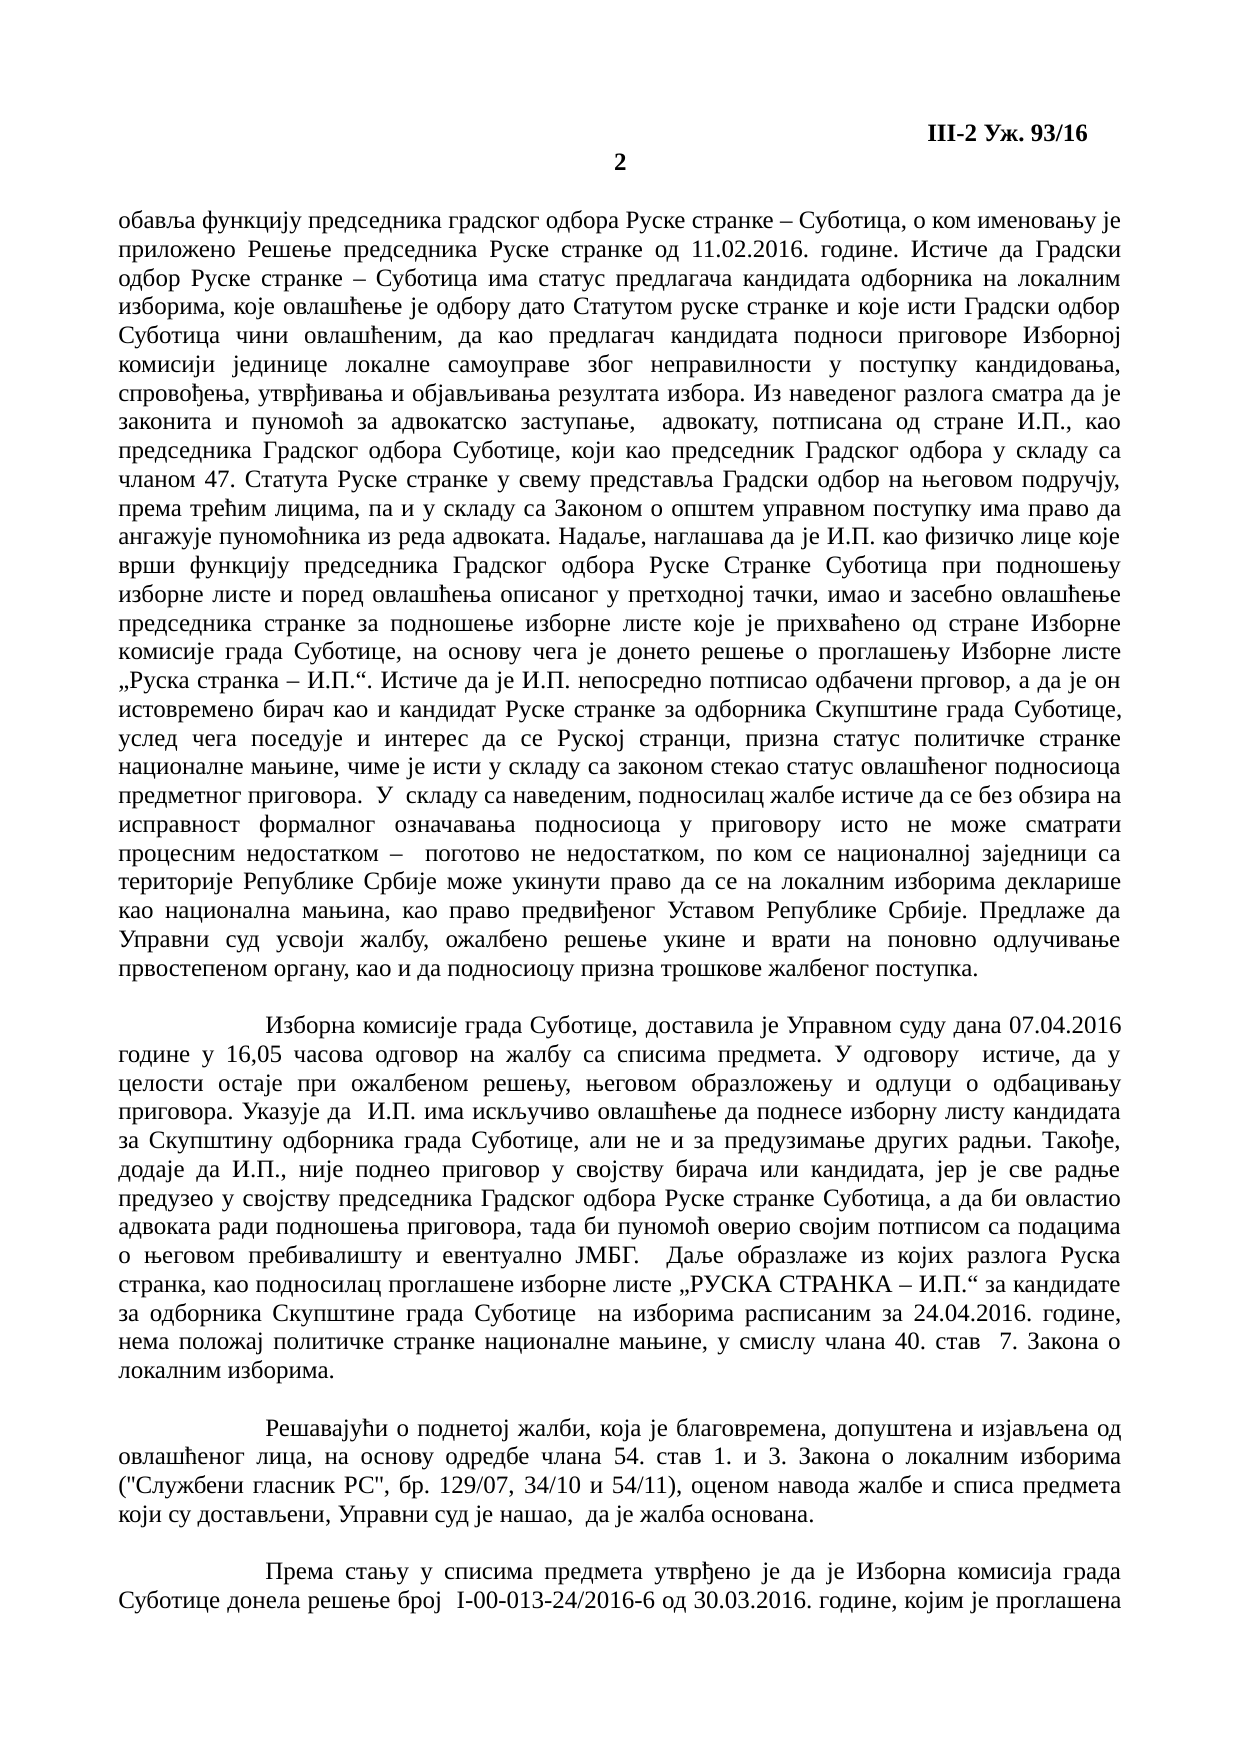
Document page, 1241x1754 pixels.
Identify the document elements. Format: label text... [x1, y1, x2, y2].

text Решавајући о поднетој жалби, која је благовремена, допуштена и изјављена од овлашћеног лица, на основу одредбе члана 54. став 1. и 3. Закона о локалним изборима (''Службени гласник РС'', бр. 129/07, 34/10 и 54/11), оценом навода жалбе и списа предмета који су достављени, Управни суд је нашао, да је жалба основана. [118, 1413, 1122, 1528]
text Изборна комисије града Суботице, доставила је Управном суду дана 07.04.2016 године у 16,05 часова одговор на жалбу са списима предмета. У одговору истиче, да у целости остаје при ожалбеном решењу, његовом образложењу и одлуци о одбацивању приговора. Указује да И.П. има искључиво овлашћење да поднесе изборну листу кандидата за Скупштину одборника града Суботице, али не и за предузимање других радњи. Такође, додаје да И.П., није поднео приговор у својству бирача или кандидата, јер је све радње предузео у својству председника Градског одбора Руске странке Суботица, а да би овластио адвоката ради подношења приговора, тада би пуномоћ оверио својим потписом са подацима о његовом пребивалишту и евентуално ЈМБГ. Даље образлаже из којих разлога Руска странка, као подносилац проглашене изборне листе „РУСКА СТРАНКА – И.П.“ за кандидате за одборника Скупштине града Суботице на изборима расписаним за 24.04.2016. године, нема положај политичке странке националне мањине, у смислу члана 40. став 7. Закона о локалним изборима. [118, 1010, 1122, 1384]
text Према стању у списима предмета утврђено је да је Изборна комисија града Суботице донела решење број I-00-013-24/2016-6 од 30.03.2016. године, којим је проглашена [118, 1556, 1122, 1614]
text обавља функцију председника градског одбора Руске странке – Суботица, о ком именовању је приложено Решење председника Руске странке од 11.02.2016. године. Истиче да Градски одбор Руске странке – Суботица има статус предлагача кандидата одборника на локалним изборима, које овлашћење је одбору дато Статутом руске странке и које исти Градски одбор Суботица чини овлашћеним, да као предлагач кандидата подноси приговоре Изборној комисији јединице локалне самоуправе због неправилности у поступку кандидовања, спровођења, утврђивања и објављивања резултата избора. Из наведеног разлога сматра да је законита и пуномоћ за адвокатско заступање, адвокату, потписана од стране И.П., као председника Градског одбора Суботицe, који као председник Градског одбора у складу са чланом 47. Статута Руске странке у свему представља Градски одбор на његовом подручју, према трећим лицима, па и у складу са Законом о општем управном поступку има право да ангажује пуномоћника из реда адвоката. Надаље, наглашава да је И.П. као физичко лице које врши функцију председника Градског одбора Руске Странке Суботица при подношењу изборне листе и поред овлашћења описаног у претходној тачки, имао и засебно овлашћење председника странке за подношење изборне листе које је прихваћено од стране Изборне комисије града Суботице, на основу чега је донето решење о проглашењу Изборне листе „Руска странка – И.П.“. Истиче да је И.П. непосредно потписао одбачени прговор, а да је он истовремено бирач као и кандидат Руске странке за одборника Скупштине града Суботице, услед чега поседује и интерес да се Руској странци, призна статус политичке странке националне мањине, чиме је исти у складу са законом стекао статус овлашћеног подносиоца предметног приговора. У складу са наведеним, подносилац жалбе истиче да се без обзира на исправност формалног означавања подносиоца у приговору исто не може сматрати процесним недостатком – поготово не недостатком, по ком се националној заједници са територије Републике Србије може укинути право да се на локалним изборима декларише као национална мањина, као право предвиђеног Уставом Републике Србије. Предлаже да Управни суд усвоји жалбу, ожалбено решење укине и врати на поновно одлучивање првостепеном органу, као и да подносиоцу призна трошкове жалбеног поступка. [118, 205, 1122, 981]
